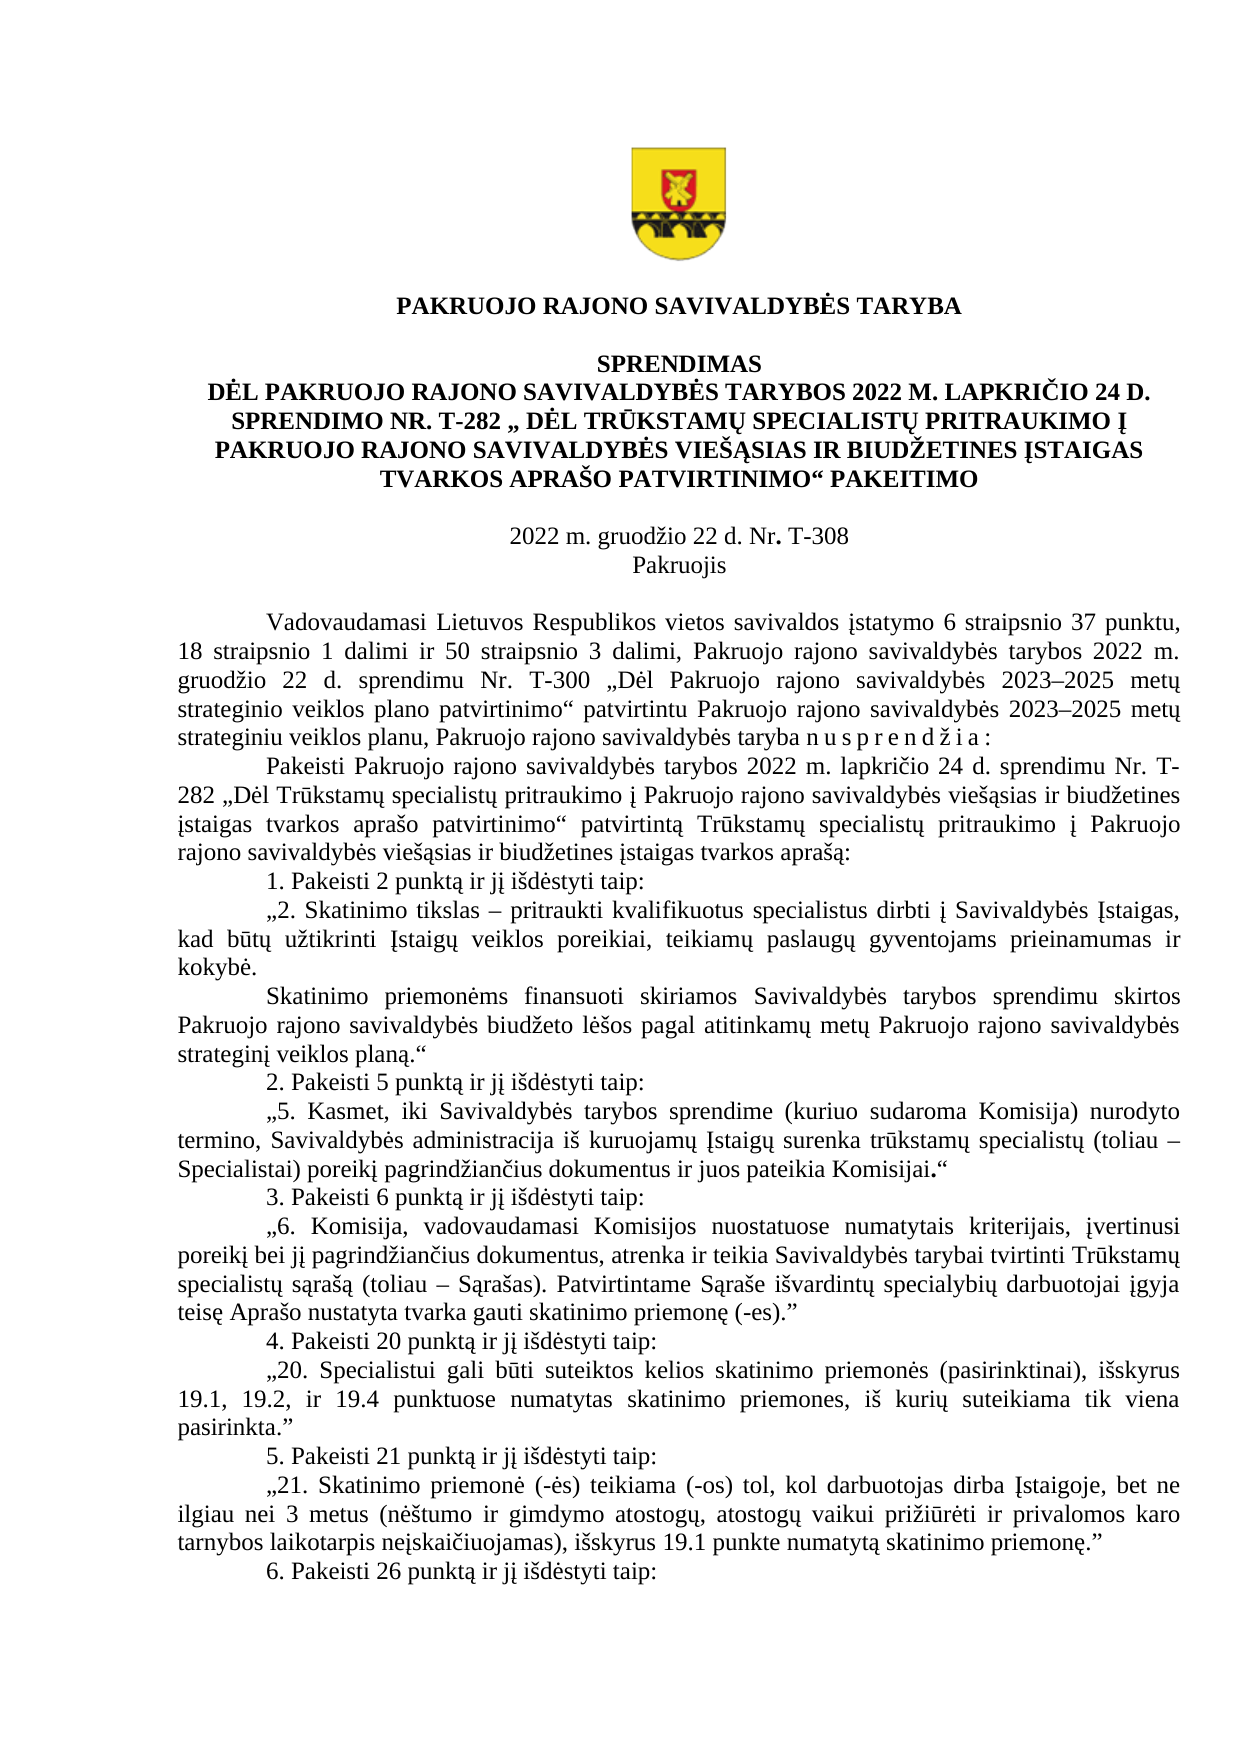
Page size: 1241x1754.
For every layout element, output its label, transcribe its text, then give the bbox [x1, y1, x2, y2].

text „21. Skatinimo priemonė (-ės) teikiama (-os) tol, kol darbuotojas dirba Įstaigoje, bet ne ilgiau nei 3 metus (nėštumo ir gimdymo atostogų, atostogų vaikui prižiūrėti ir privalomos karo tarnybos laikotarpis neįskaičiuojamas), išskyrus 19.1 punkte numatytą skatinimo priemonę.” [177, 1470, 1181, 1556]
text SPRENDIMAS [177, 349, 1181, 377]
text 3. Pakeisti 6 punktą ir jį išdėstyti taip: [177, 1182, 1181, 1211]
text DĖL PAKRUOJO RAJONO SAVIVALDYBĖS TARYBOS 2022 M. LAPKRIČIO 24 D. SPRENDIMO NR. T-282 „ DĖL TRŪKSTAMŲ SPECIALISTŲ PRITRAUKIMO Į PAKRUOJO RAJONO SAVIVALDYBĖS VIEŠĄSIAS IR BIUDŽETINES ĮSTAIGAS TVARKOS APRAŠO PATVIRTINIMO“ PAKEITIMO [177, 377, 1181, 492]
text „5. Kasmet, iki Savivaldybės tarybos sprendime (kuriuo sudaroma Komisija) nurodyto termino, Savivaldybės administracija iš kuruojamų Įstaigų surenka trūkstamų specialistų (toliau – Specialistai) poreikį pagrindžiančius dokumentus ir juos pateikia Komisijai.“ [177, 1096, 1181, 1182]
text 1. Pakeisti 2 punktą ir jį išdėstyti taip: [177, 866, 1181, 895]
text 4. Pakeisti 20 punktą ir jį išdėstyti taip: [177, 1326, 1181, 1355]
text 2. Pakeisti 5 punktą ir jį išdėstyti taip: [177, 1067, 1181, 1096]
text Skatinimo priemonėms finansuoti skiriamos Savivaldybės tarybos sprendimu skirtos Pakruojo rajono savivaldybės biudžeto lėšos pagal atitinkamų metų Pakruojo rajono savivaldybės strateginį veiklos planą.“ [177, 981, 1181, 1067]
text Pakruojis [177, 550, 1181, 579]
text „2. Skatinimo tikslas – pritraukti kvalifikuotus specialistus dirbti į Savivaldybės Įstaigas, kad būtų užtikrinti Įstaigų veiklos poreikiai, teikiamų paslaugų gyventojams prieinamumas ir kokybė. [177, 895, 1181, 981]
text Pakeisti Pakruojo rajono savivaldybės tarybos 2022 m. lapkričio 24 d. sprendimu Nr. T-282 „Dėl Trūkstamų specialistų pritraukimo į Pakruojo rajono savivaldybės viešąsias ir biudžetines įstaigas tvarkos aprašo patvirtinimo“ patvirtintą Trūkstamų specialistų pritraukimo į Pakruojo rajono savivaldybės viešąsias ir biudžetines įstaigas tvarkos aprašą: [177, 751, 1181, 866]
text 2022 m. gruodžio 22 d. Nr. T-308 [177, 521, 1181, 550]
text 5. Pakeisti 21 punktą ir jį išdėstyti taip: [177, 1441, 1181, 1470]
text Vadovaudamasi Lietuvos Respublikos vietos savivaldos įstatymo 6 straipsnio 37 punktu, 18 straipsnio 1 dalimi ir 50 straipsnio 3 dalimi, Pakruojo rajono savivaldybės tarybos 2022 m. gruodžio 22 d. sprendimu Nr. T-300 „Dėl Pakruojo rajono savivaldybės 2023–2025 metų strateginio veiklos plano patvirtinimo“ patvirtintu Pakruojo rajono savivaldybės 2023–2025 metų strateginiu veiklos planu, Pakruojo rajono savivaldybės taryba nusprendžia: [177, 607, 1181, 751]
text „20. Specialistui gali būti suteiktos kelios skatinimo priemonės (pasirinktinai), išskyrus 19.1, 19.2, ir 19.4 punktuose numatytas skatinimo priemones, iš kurių suteikiama tik viena pasirinkta.” [177, 1355, 1181, 1441]
text „6. Komisija, vadovaudamasi Komisijos nuostatuose numatytais kriterijais, įvertinusi poreikį bei jį pagrindžiančius dokumentus, atrenka ir teikia Savivaldybės tarybai tvirtinti Trūkstamų specialistų sąrašą (toliau – Sąrašas). Patvirtintame Sąraše išvardintų specialybių darbuotojai įgyja teisę Aprašo nustatyta tvarka gauti skatinimo priemonę (-es).” [177, 1211, 1181, 1326]
subtitle PAKRUOJO RAJONO SAVIVALDYBĖS TARYBA [177, 291, 1181, 320]
text 6. Pakeisti 26 punktą ir jį išdėstyti taip: [177, 1556, 1181, 1585]
